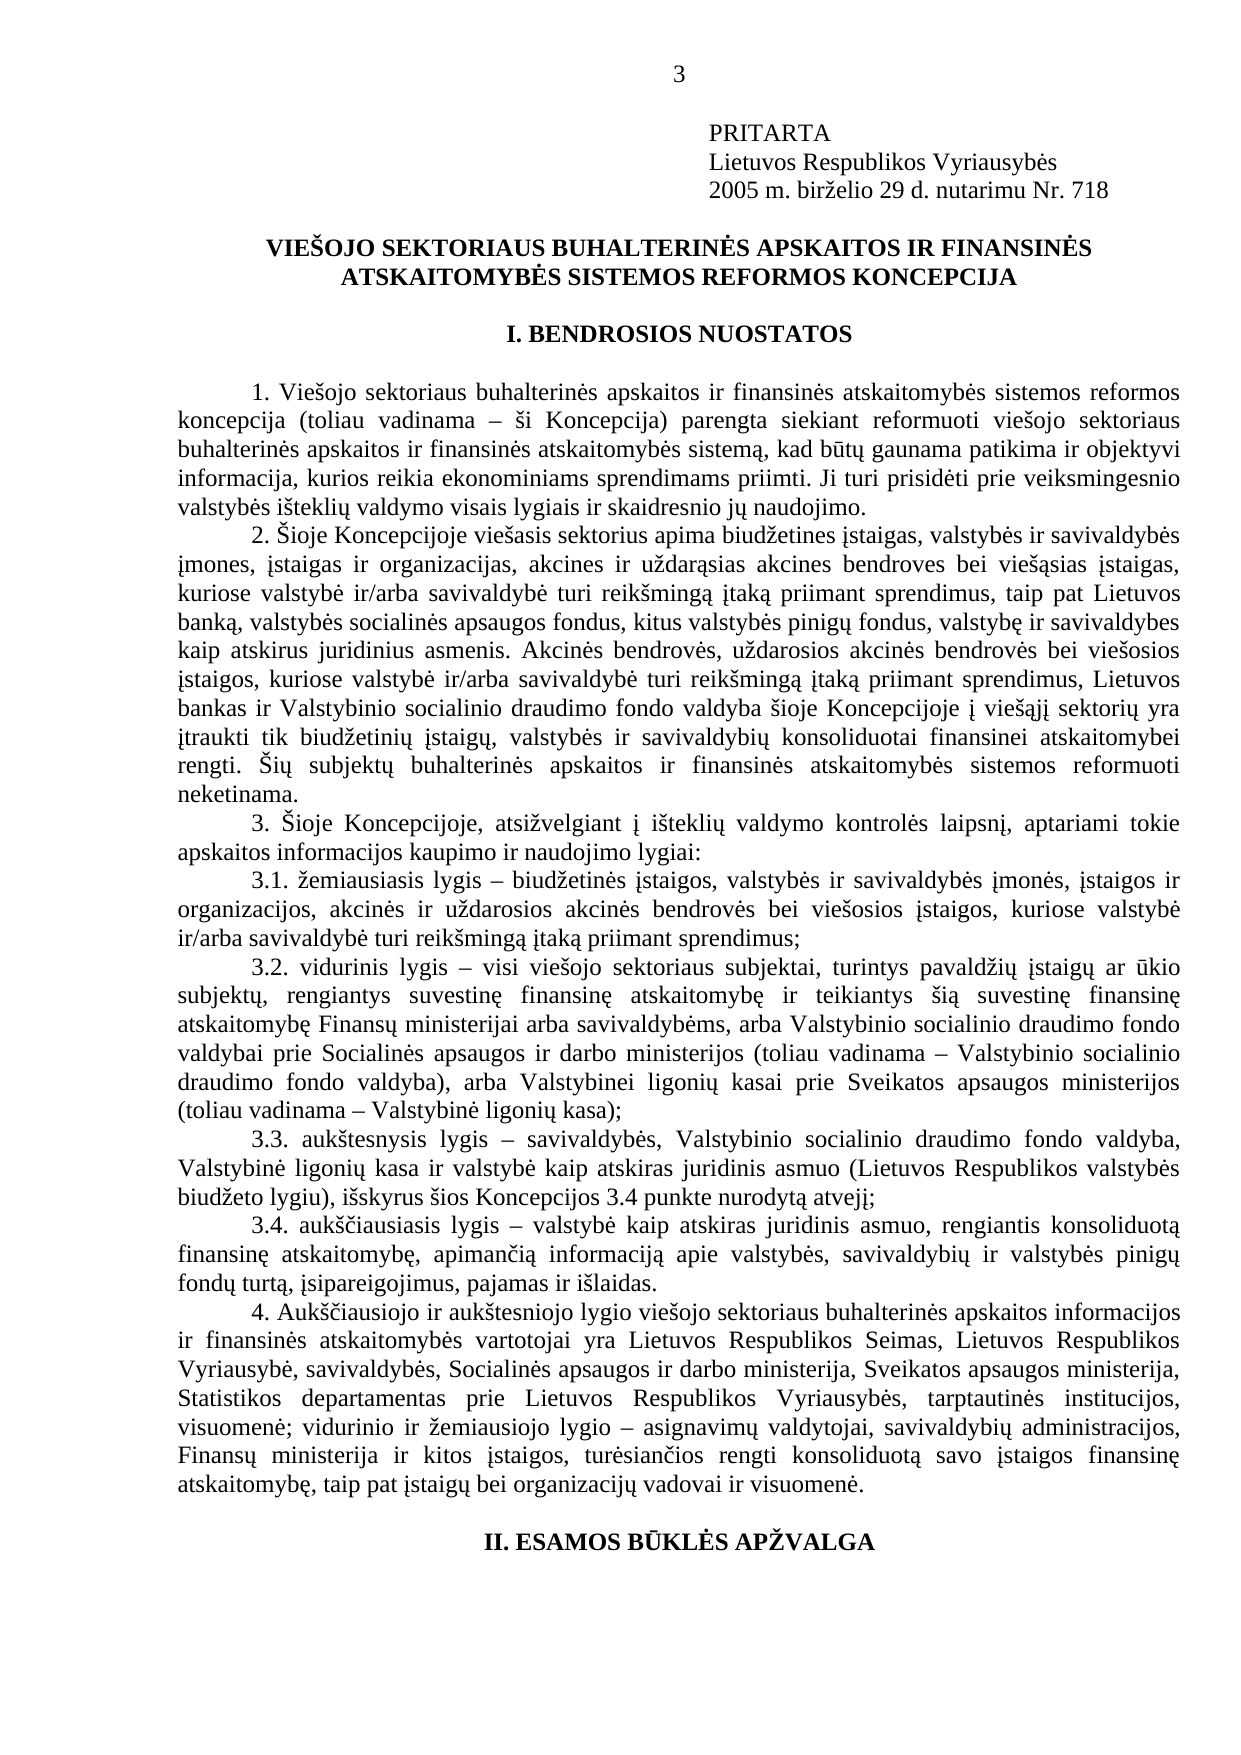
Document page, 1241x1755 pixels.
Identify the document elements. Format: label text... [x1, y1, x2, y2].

text 3.2. vidurinis lygis – visi viešojo sektoriaus subjektai, turintys pavaldžių įstaigų ar ūkio subjektų, rengiantys suvestinę finansinę atskaitomybę ir teikiantys šią suvestinę finansinę atskaitomybę Finansų ministerijai arba savivaldybėms, arba Valstybinio socialinio draudimo fondo valdybai prie Socialinės apsaugos ir darbo ministerijos (toliau vadinama – Valstybinio socialinio draudimo fondo valdyba), arba Valstybinei ligonių kasai prie Sveikatos apsaugos ministerijos (toliau vadinama – Valstybinė ligonių kasa); [177, 952, 1181, 1124]
text 4. Aukščiausiojo ir aukštesniojo lygio viešojo sektoriaus buhalterinės apskaitos informacijos ir finansinės atskaitomybės vartotojai yra Lietuvos Respublikos Seimas, Lietuvos Respublikos Vyriausybė, savivaldybės, Socialinės apsaugos ir darbo ministerija, Sveikatos apsaugos ministerija, Statistikos departamentas prie Lietuvos Respublikos Vyriausybės, tarptautinės institucijos, visuomenė; vidurinio ir žemiausiojo lygio – asignavimų valdytojai, savivaldybių administracijos, Finansų ministerija ir kitos įstaigos, turėsiančios rengti konsoliduotą savo įstaigos finansinę atskaitomybę, taip pat įstaigų bei organizacijų vadovai ir visuomenė. [177, 1297, 1181, 1498]
text 2. Šioje Koncepcijoje viešasis sektorius apima biudžetines įstaigas, valstybės ir savivaldybės įmones, įstaigas ir organizacijas, akcines ir uždarąsias akcines bendroves bei viešąsias įstaigas, kuriose valstybė ir/arba savivaldybė turi reikšmingą įtaką priimant sprendimus, taip pat Lietuvos banką, valstybės socialinės apsaugos fondus, kitus valstybės pinigų fondus, valstybę ir savivaldybes kaip atskirus juridinius asmenis. Akcinės bendrovės, uždarosios akcinės bendrovės bei viešosios įstaigos, kuriose valstybė ir/arba savivaldybė turi reikšmingą įtaką priimant sprendimus, Lietuvos bankas ir Valstybinio socialinio draudimo fondo valdyba šioje Koncepcijoje į viešąjį sektorių yra įtraukti tik biudžetinių įstaigų, valstybės ir savivaldybių konsoliduotai finansinei atskaitomybei rengti. Šių subjektų buhalterinės apskaitos ir finansinės atskaitomybės sistemos reformuoti neketinama. [177, 521, 1181, 808]
text II. ESAMOS BŪKLĖS APŽVALGA [177, 1527, 1181, 1556]
text 3.4. aukščiausiasis lygis – valstybė kaip atskiras juridinis asmuo, rengiantis konsoliduotą finansinę atskaitomybę, apimančią informaciją apie valstybės, savivaldybių ir valstybės pinigų fondų turtą, įsipareigojimus, pajamas ir išlaidas. [177, 1211, 1181, 1297]
text Lietuvos Respublikos Vyriausybės [177, 147, 1181, 176]
text 1. Viešojo sektoriaus buhalterinės apskaitos ir finansinės atskaitomybės sistemos reformos koncepcija (toliau vadinama – ši Koncepcija) parengta siekiant reformuoti viešojo sektoriaus buhalterinės apskaitos ir finansinės atskaitomybės sistemą, kad būtų gaunama patikima ir objektyvi informacija, kurios reikia ekonominiams sprendimams priimti. Ji turi prisidėti prie veiksmingesnio valstybės išteklių valdymo visais lygiais ir skaidresnio jų naudojimo. [177, 377, 1181, 521]
text VIEŠOJO SEKTORIAUS BUHALTERINĖS APSKAITOS IR FINANSINĖS ATSKAITOMYBĖS SISTEMOS REFORMOS KONCEPCIJA [177, 233, 1181, 291]
text I. BENDROSIOS NUOSTATOS [177, 319, 1181, 348]
text 3.3. aukštesnysis lygis – savivaldybės, Valstybinio socialinio draudimo fondo valdyba, Valstybinė ligonių kasa ir valstybė kaip atskiras juridinis asmuo (Lietuvos Respublikos valstybės biudžeto lygiu), išskyrus šios Koncepcijos 3.4 punkte nurodytą atvejį; [177, 1124, 1181, 1211]
text 3. Šioje Koncepcijoje, atsižvelgiant į išteklių valdymo kontrolės laipsnį, aptariami tokie apskaitos informacijos kaupimo ir naudojimo lygiai: [177, 808, 1181, 866]
text 2005 m. birželio 29 d. nutarimu Nr. 718 [177, 176, 1181, 204]
text PRITARTA [177, 118, 1181, 147]
text 3.1. žemiausiasis lygis – biudžetinės įstaigos, valstybės ir savivaldybės įmonės, įstaigos ir organizacijos, akcinės ir uždarosios akcinės bendrovės bei viešosios įstaigos, kuriose valstybė ir/arba savivaldybė turi reikšmingą įtaką priimant sprendimus; [177, 866, 1181, 952]
